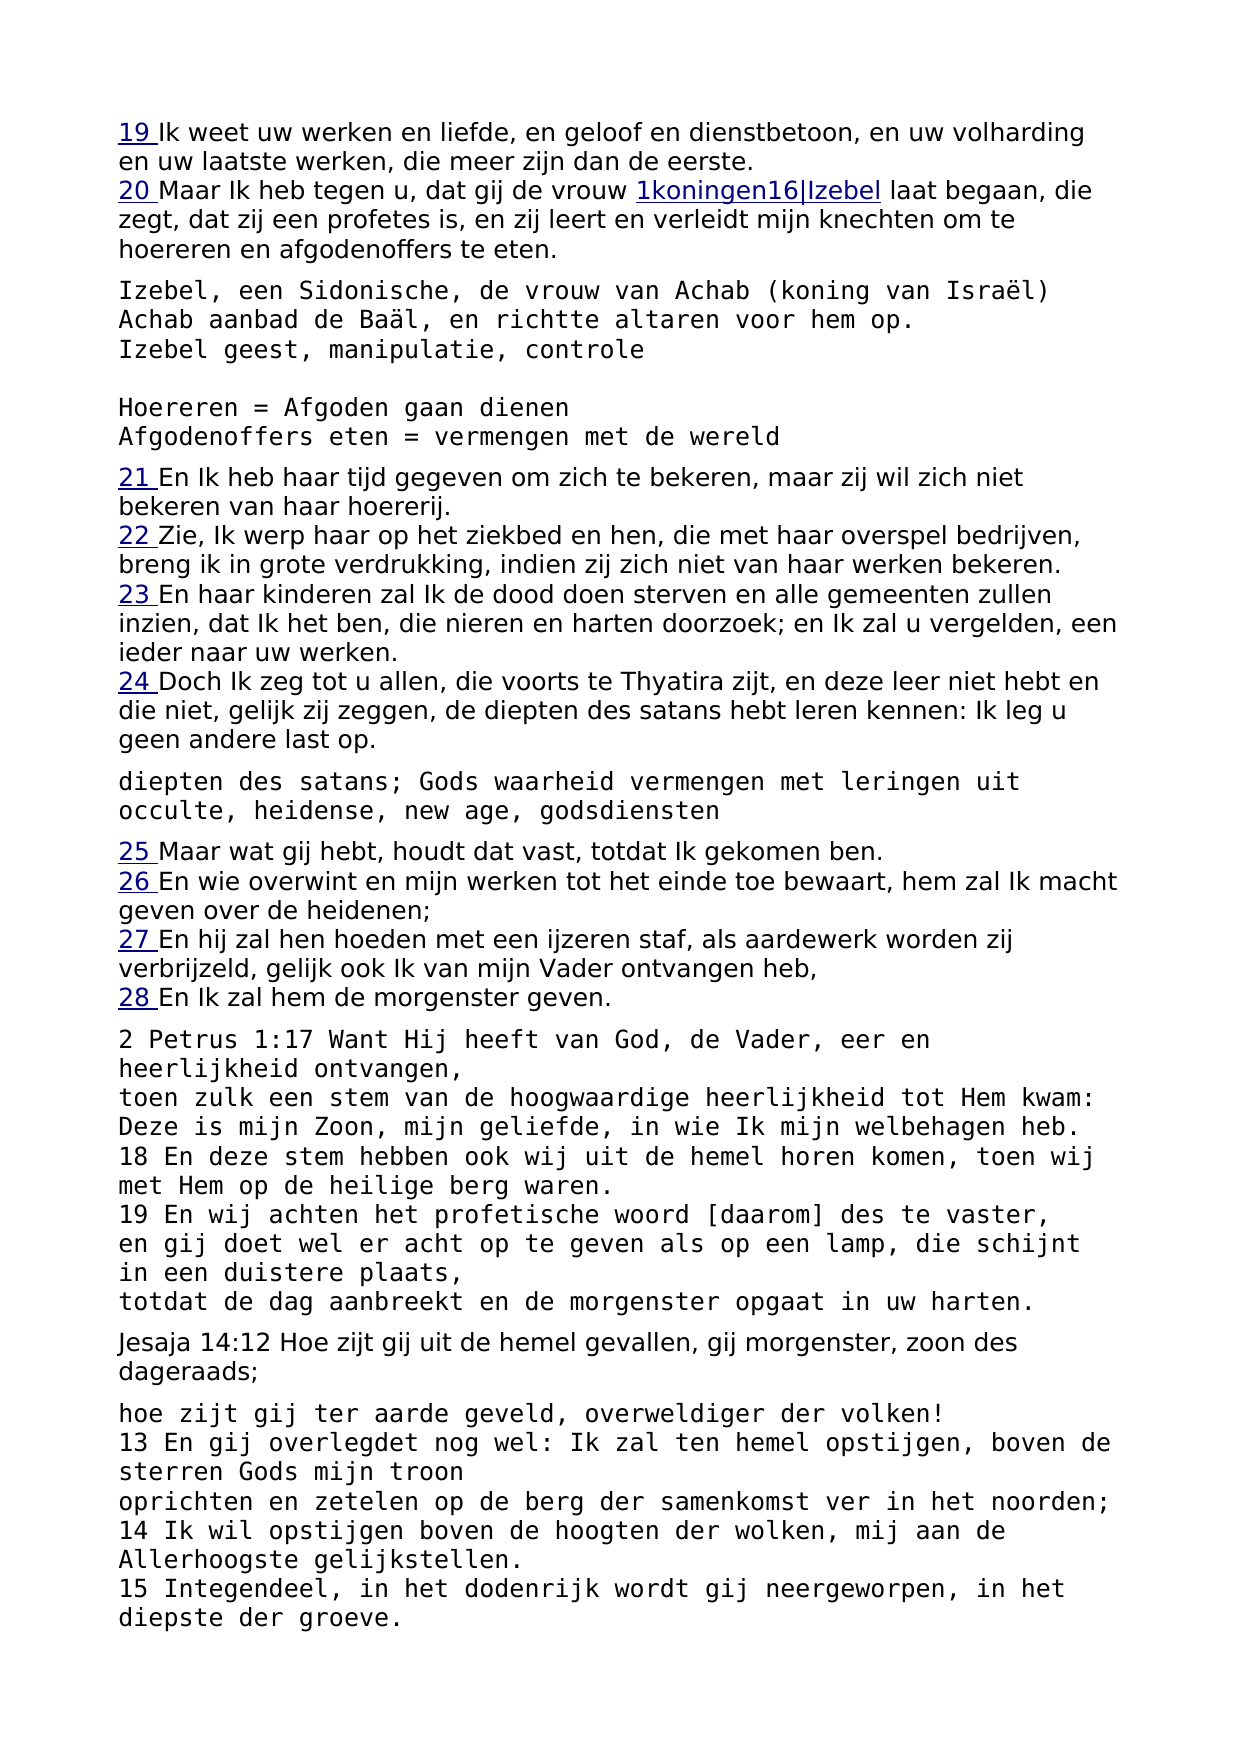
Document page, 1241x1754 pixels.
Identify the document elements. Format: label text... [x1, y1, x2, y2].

text diepten des satans; Gods waarheid vermengen met leringen uit occulte, heidense, new age, godsdiensten [118, 767, 1122, 826]
text Izebel, een Sidonische, de vrouw van Achab (koning van Israël) Achab aanbad de Baäl, en richtte altaren voor hem op. Izebel geest, manipulatie, controle Hoereren = Afgoden gaan dienen Afgodenoffers eten = vermengen met de wereld [118, 276, 1122, 451]
text Jesaja 14:12 Hoe zijt gij uit de hemel gevallen, gij morgenster, zoon des dageraads; [118, 1328, 1122, 1387]
text 21 En Ik heb haar tijd gegeven om zich te bekeren, maar zij wil zich niet bekeren van haar hoererij. 22 Zie, Ik werp haar op het ziekbed en hen, die met haar overspel bedrijven, breng ik in grote verdrukking, indien zij zich niet van haar werken bekeren. 23 En haar kinderen zal Ik de dood doen sterven en alle gemeenten zullen inzien, dat Ik het ben, die nieren en harten doorzoek; en Ik zal u vergelden, een ieder naar uw werken. 24 Doch Ik zeg tot u allen, die voorts te Thyatira zijt, en deze leer niet hebt en die niet, gelijk zij zeggen, de diepten des satans hebt leren kennen: Ik leg u geen andere last op. [118, 463, 1122, 755]
text hoe zijt gij ter aarde geveld, overweldiger der volken! 13 En gij overlegdet nog wel: Ik zal ten hemel opstijgen, boven de sterren Gods mijn troon oprichten en zetelen op de berg der samenkomst ver in het noorden; 14 Ik wil opstijgen boven de hoogten der wolken, mij aan de Allerhoogste gelijkstellen. 15 Integendeel, in het dodenrijk wordt gij neergeworpen, in het diepste der groeve. [118, 1399, 1122, 1633]
text 19 Ik weet uw werken en liefde, en geloof en dienstbetoon, en uw volharding en uw laatste werken, die meer zijn dan de eerste. 20 Maar Ik heb tegen u, dat gij de vrouw 1koningen16|Izebel laat begaan, die zegt, dat zij een profetes is, en zij leert en verleidt mijn knechten om te hoereren en afgodenoffers te eten. [118, 118, 1122, 264]
text 25 Maar wat gij hebt, houdt dat vast, totdat Ik gekomen ben. 26 En wie overwint en mijn werken tot het einde toe bewaart, hem zal Ik macht geven over de heidenen; 27 En hij zal hen hoeden met een ijzeren staf, als aardewerk worden zij verbrijzeld, gelijk ook Ik van mijn Vader ontvangen heb, 28 En Ik zal hem de morgenster geven. [118, 837, 1122, 1012]
text 2 Petrus 1:17 Want Hij heeft van God, de Vader, eer en heerlijkheid ontvangen, toen zulk een stem van de hoogwaardige heerlijkheid tot Hem kwam: Deze is mijn Zoon, mijn geliefde, in wie Ik mijn welbehagen heb. 18 En deze stem hebben ook wij uit de hemel horen komen, toen wij met Hem op de heilige berg waren. 19 En wij achten het profetische woord [daarom] des te vaster, en gij doet wel er acht op te geven als op een lamp, die schijnt in een duistere plaats, totdat de dag aanbreekt en de morgenster opgaat in uw harten. [118, 1025, 1122, 1317]
